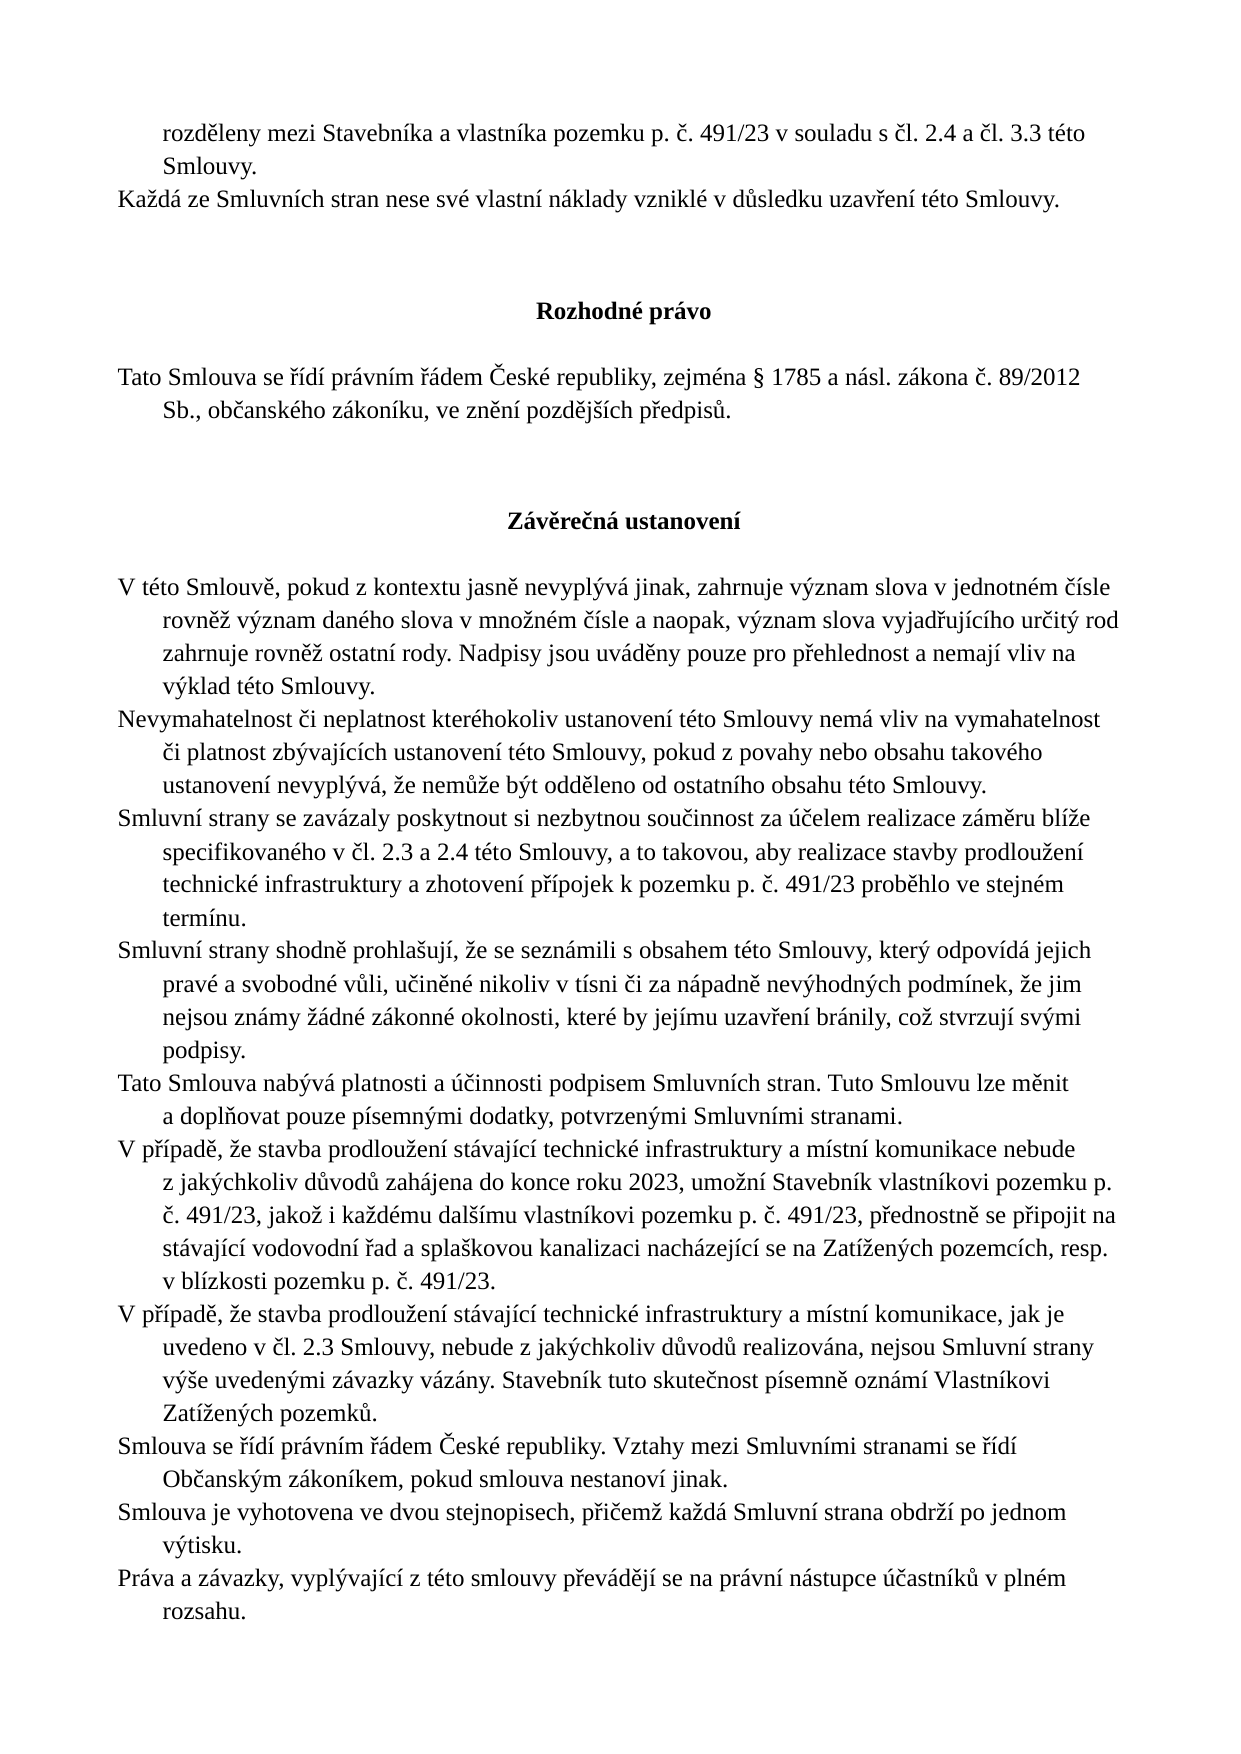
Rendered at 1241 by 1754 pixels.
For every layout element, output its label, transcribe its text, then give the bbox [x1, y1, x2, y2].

list V případě, že stavba prodloužení stávající technické infrastruktury a místní komunikace, jak je uvedeno v čl. 2.3 Smlouvy, nebude z jakýchkoliv důvodů realizována, nejsou Smluvní strany výše uvedenými závazky vázány. Stavebník tuto skutečnost písemně oznámí Vlastníkovi Zatížených pozemků. [117, 1299, 1122, 1427]
list Rozhodné právo [125, 296, 1122, 324]
list Tato Smlouva nabývá platnosti a účinnosti podpisem Smluvních stran. Tuto Smlouvu lze měnit a doplňovat pouze písemnými dodatky, potvrzenými Smluvními stranami. [117, 1068, 1122, 1129]
list Práva a závazky, vyplývající z této smlouvy převádějí se na právní nástupce účastníků v plném rozsahu. [117, 1563, 1122, 1625]
list V případě, že stavba prodloužení stávající technické infrastruktury a místní komunikace nebude z jakýchkoliv důvodů zahájena do konce roku 2023, umožní Stavebník vlastníkovi pozemku p. č. 491/23, jakož i každému dalšímu vlastníkovi pozemku p. č. 491/23, přednostně se připojit na stávající vodovodní řad a splaškovou kanalizaci nacházející se na Zatížených pozemcích, resp. v blízkosti pozemku p. č. 491/23. [117, 1134, 1122, 1294]
list Závěrečná ustanovení [125, 506, 1122, 535]
list rozděleny mezi Stavebníka a vlastníka pozemku p. č. 491/23 v souladu s čl. 2.4 a čl. 3.3 této Smlouvy. [117, 118, 1122, 180]
list Nevymahatelnost či neplatnost kteréhokoliv ustanovení této Smlouvy nemá vliv na vymahatelnost či platnost zbývajících ustanovení této Smlouvy, pokud z povahy nebo obsahu takového ustanovení nevyplývá, že nemůže být odděleno od ostatního obsahu této Smlouvy. [117, 704, 1122, 799]
list Smlouva se řídí právním řádem České republiky. Vztahy mezi Smluvními stranami se řídí Občanským zákoníkem, pokud smlouva nestanoví jinak. [117, 1431, 1122, 1493]
list Smluvní strany se zavázaly poskytnout si nezbytnou součinnost za účelem realizace záměru blíže specifikovaného v čl. 2.3 a 2.4 této Smlouvy, a to takovou, aby realizace stavby prodloužení technické infrastruktury a zhotovení přípojek k pozemku p. č. 491/23 proběhlo ve stejném termínu. [117, 803, 1122, 931]
list Tato Smlouva se řídí právním řádem České republiky, zejména § 1785 a násl. zákona č. 89/2012 Sb., občanského zákoníku, ve znění pozdějších předpisů. [117, 362, 1122, 423]
list V této Smlouvě, pokud z kontextu jasně nevyplývá jinak, zahrnuje význam slova v jednotném čísle rovněž význam daného slova v množném čísle a naopak, význam slova vyjadřujícího určitý rod zahrnuje rovněž ostatní rody. Nadpisy jsou uváděny pouze pro přehlednost a nemají vliv na výklad této Smlouvy. [117, 572, 1122, 700]
list Smlouva je vyhotovena ve dvou stejnopisech, přičemž každá Smluvní strana obdrží po jednom výtisku. [117, 1497, 1122, 1559]
list Každá ze Smluvních stran nese své vlastní náklady vzniklé v důsledku uzavření této Smlouvy. [117, 184, 1122, 213]
list Smluvní strany shodně prohlašují, že se seznámili s obsahem této Smlouvy, který odpovídá jejich pravé a svobodné vůli, učiněné nikoliv v tísni či za nápadně nevýhodných podmínek, že jim nejsou známy žádné zákonné okolnosti, které by jejímu uzavření bránily, což stvrzují svými podpisy. [117, 936, 1122, 1063]
